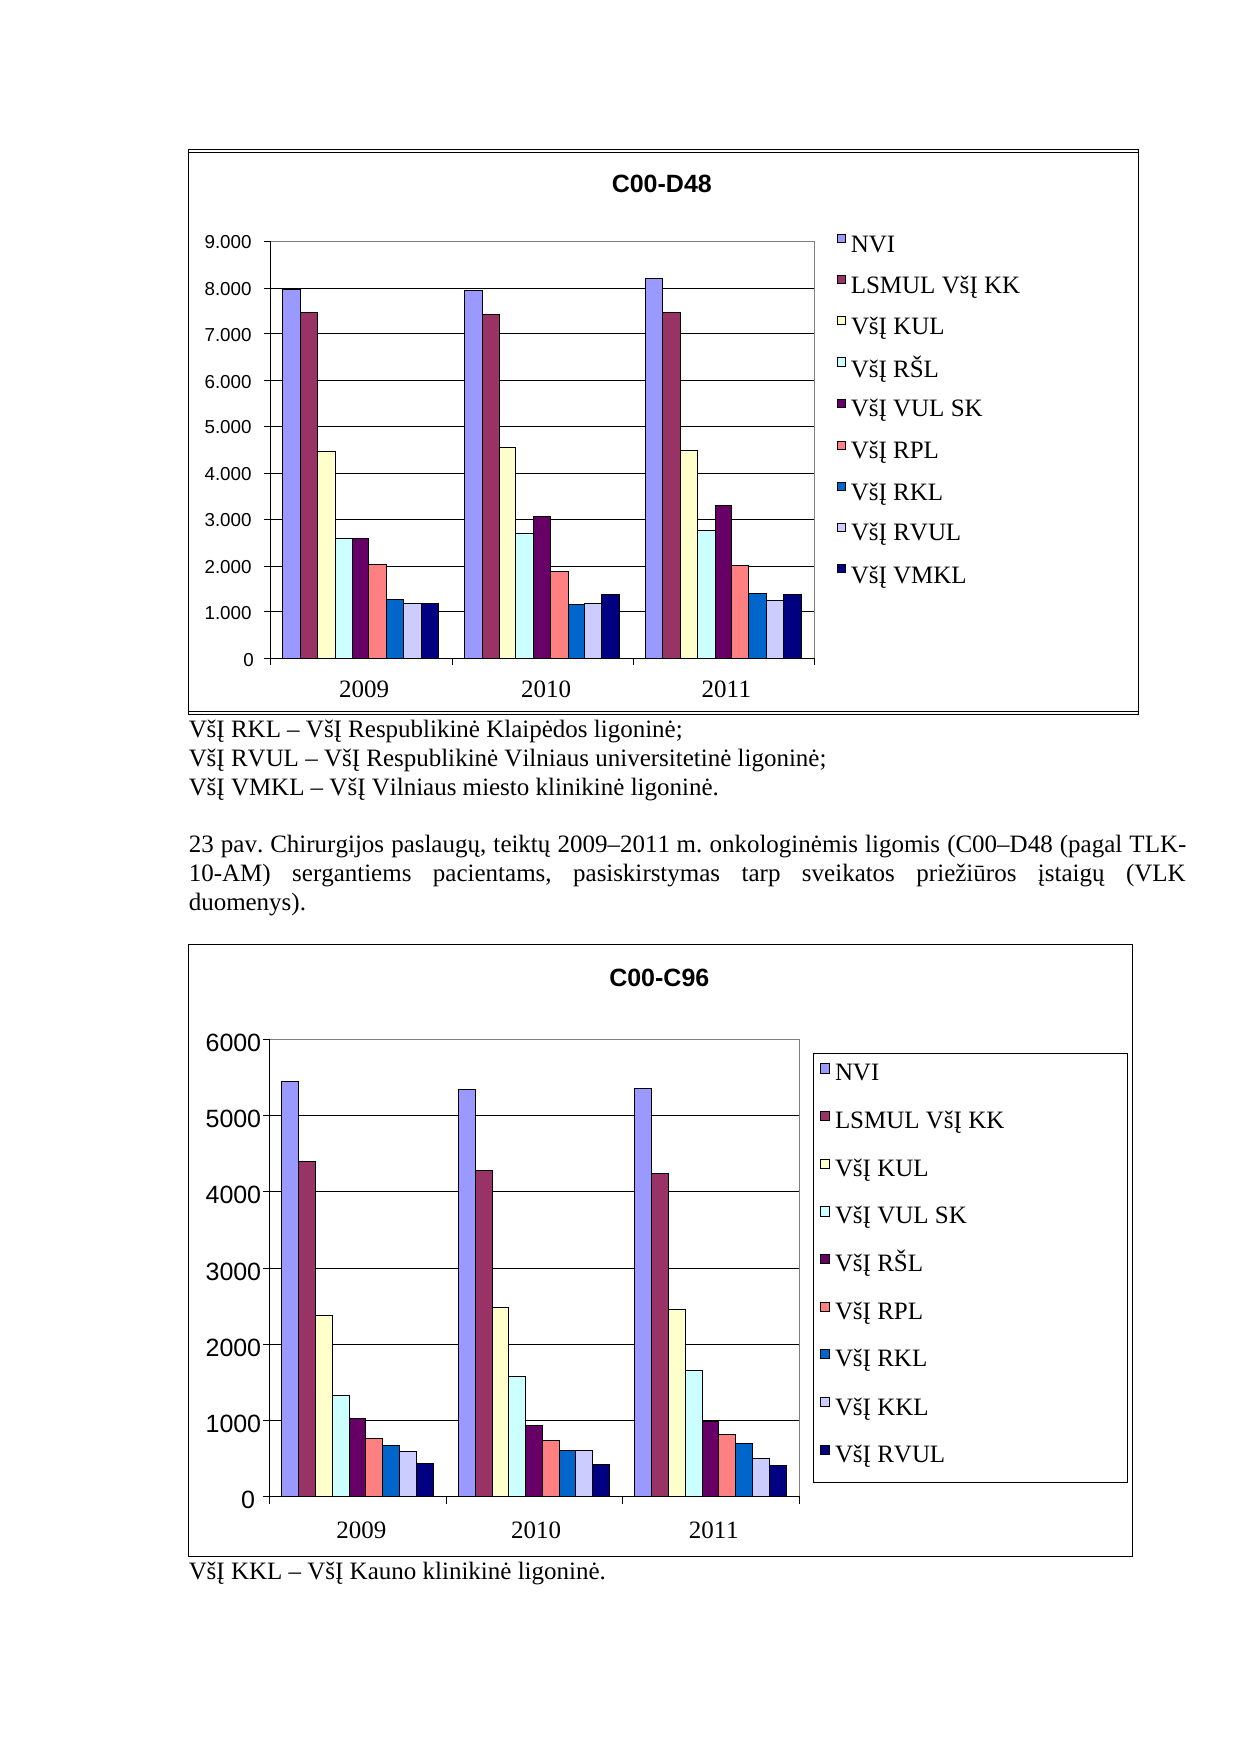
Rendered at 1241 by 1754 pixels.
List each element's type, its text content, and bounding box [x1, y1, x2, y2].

text VšĮ RVUL – VšĮ Respublikinė Vilniaus universitetinė ligoninė; [188, 743, 1187, 772]
text VšĮ KKL – VšĮ Kauno klinikinė ligoninė. [188, 1556, 1187, 1585]
text VšĮ VMKL – VšĮ Vilniaus miesto klinikinė ligoninė. [188, 772, 1187, 800]
text VšĮ RKL – VšĮ Respublikinė Klaipėdos ligoninė; [188, 714, 1187, 743]
text 23 pav. Chirurgijos paslaugų, teiktų 2009–2011 m. onkologinėmis ligomis (C00–D48 (pagal TLK-10-AM) sergantiems pacientams, pasiskirstymas tarp sveikatos priežiūros įstaigų (VLK duomenys). [188, 829, 1187, 915]
